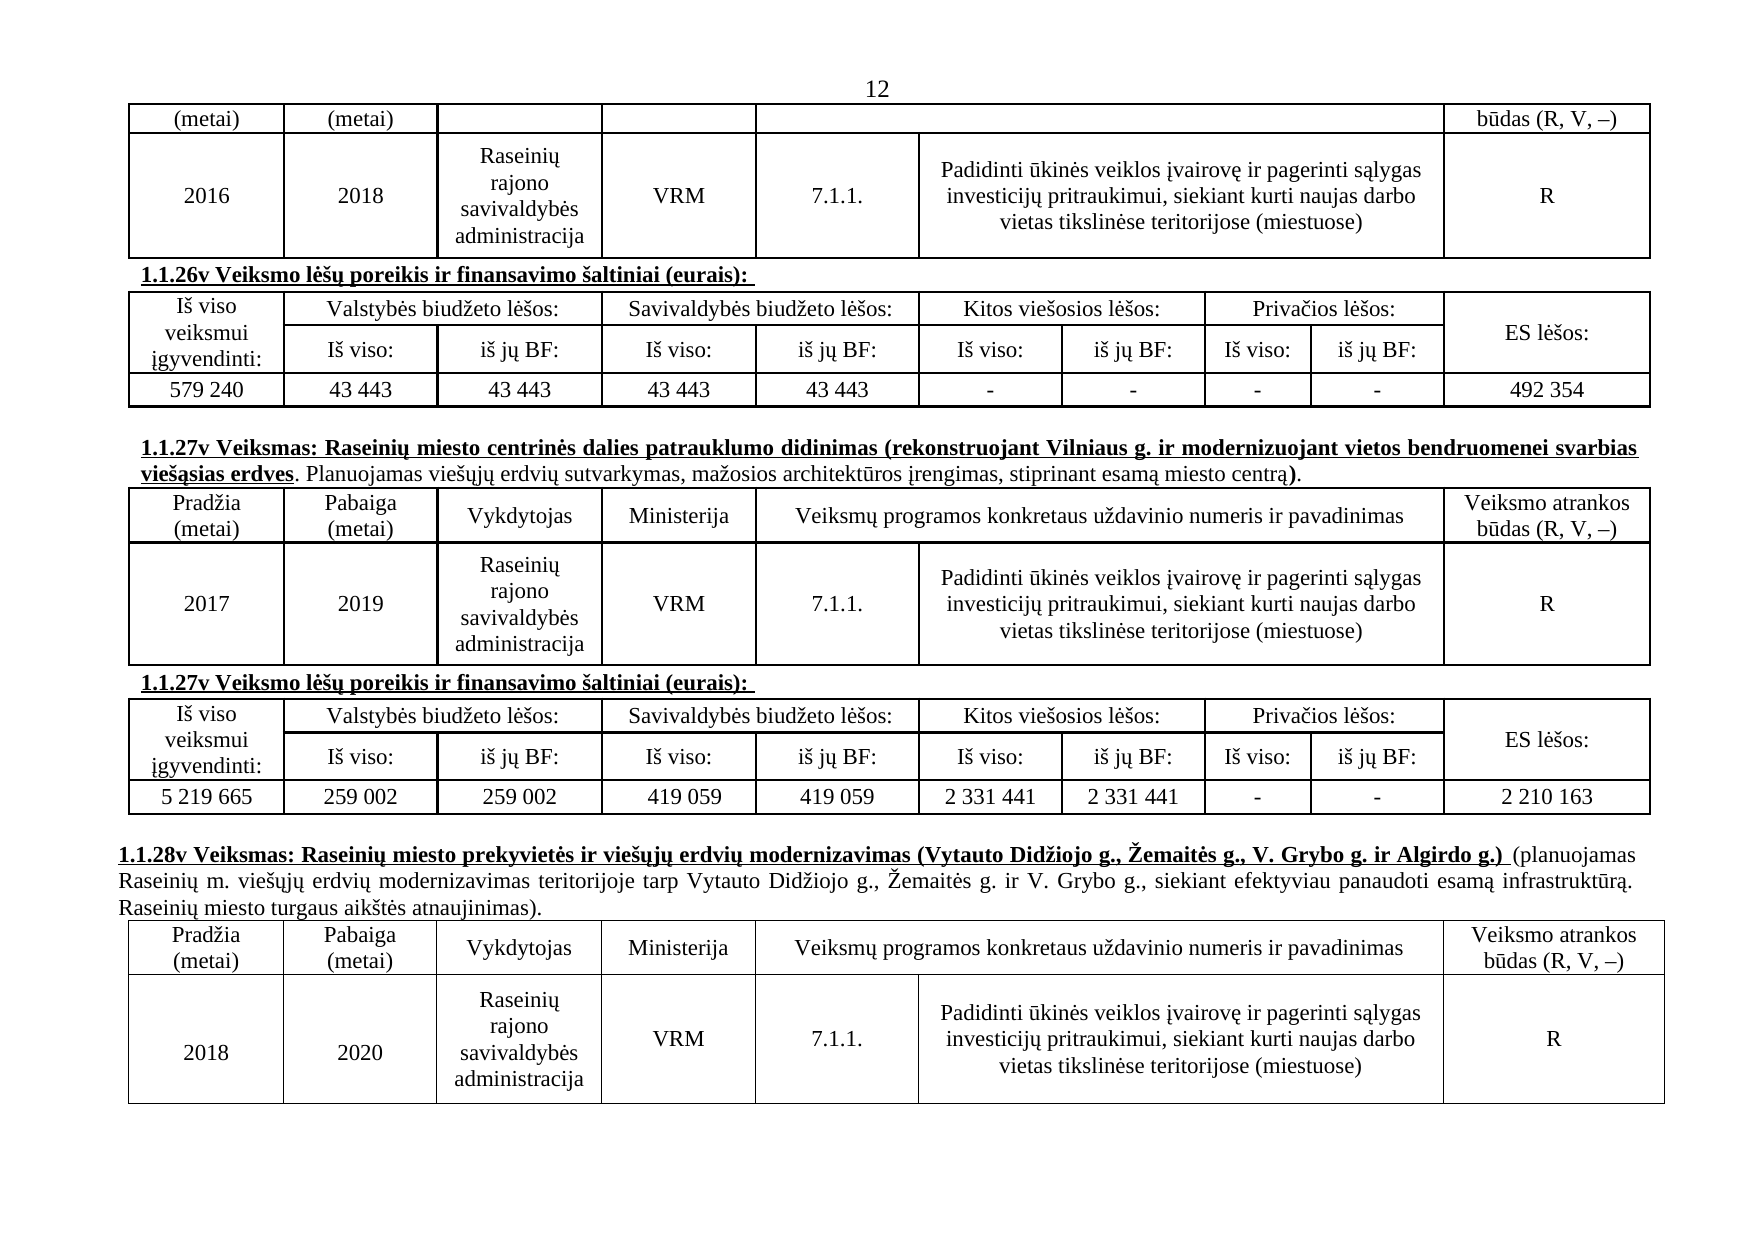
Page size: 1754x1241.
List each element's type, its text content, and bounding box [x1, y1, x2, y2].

table_cell Iš viso: [920, 734, 1061, 779]
table_cell Pradžia (metai) [130, 489, 283, 541]
table_cell [603, 105, 755, 132]
text 1.1.28v Veiksmas: Raseinių miesto prekyvietės ir viešųjų erdvių modernizavimas (Vytauto Didžiojo g., Žemaitės g., V. Grybo g. ir Algirdo g.) (planuojamas Raseinių m. viešųjų erdvių modernizavimas teritorijoje tarp Vytauto Didžiojo g., Žemaitės g. ir V. Grybo g., siekiant efektyviau panaudoti esamą infrastruktūrą. Raseinių miesto turgaus aikštės atnaujinimas). [118, 841, 1636, 920]
table_cell Raseinių rajono savivaldybės administracija [439, 134, 601, 257]
table_cell Pabaiga (metai) [285, 489, 436, 541]
table_cell 2018 [129, 975, 283, 1102]
table_cell 492 354 [1445, 374, 1649, 405]
table_cell (metai) [285, 105, 436, 132]
table_cell VRM [603, 544, 755, 664]
table_cell Iš viso: [1206, 326, 1310, 372]
table_cell Raseinių rajono savivaldybės administracija [439, 544, 601, 664]
table_cell (metai) [130, 105, 283, 132]
table_cell - [1063, 374, 1204, 405]
table_cell Vykdytojas [439, 489, 601, 541]
table_cell Kitos viešosios lėšos: [920, 700, 1204, 731]
table_cell VRM [602, 975, 755, 1102]
table_cell 5 219 665 [130, 781, 283, 812]
table_cell Padidinti ūkinės veiklos įvairovę ir pagerinti sąlygas investicijų pritraukimui, siekiant kurti naujas darbo vietas tikslinėse teritorijose (miestuose) [920, 134, 1443, 257]
table_cell būdas (R, V, –) [1445, 105, 1649, 132]
table_cell 2 210 163 [1445, 781, 1649, 812]
table_cell Iš viso: [285, 326, 436, 372]
table_cell [439, 105, 601, 132]
table_cell Iš viso: [603, 734, 755, 779]
table_cell 2 331 441 [1063, 781, 1204, 812]
table_cell 43 443 [285, 374, 436, 405]
table_cell iš jų BF: [1063, 326, 1204, 372]
table_cell iš jų BF: [757, 326, 918, 372]
table_header Veiksmo atrankos būdas (R, V, –) [1444, 921, 1664, 974]
table_cell Privačios lėšos: [1206, 293, 1443, 324]
table_cell 2019 [285, 544, 436, 664]
table_cell - [1312, 781, 1443, 812]
table_header Pradžia (metai) [129, 921, 283, 974]
table_cell Savivaldybės biudžeto lėšos: [603, 700, 918, 731]
table_cell Iš viso: [920, 326, 1061, 372]
table_cell iš jų BF: [1312, 326, 1443, 372]
table_cell iš jų BF: [1312, 734, 1443, 779]
table_cell 2 331 441 [920, 781, 1061, 812]
table_cell 1.1.27v Veiksmo lėšų poreikis ir finansavimo šaltiniai (eurais): [129, 666, 1650, 698]
table_cell 2020 [284, 975, 436, 1102]
table_cell 1.1.27v Veiksmas: Raseinių miesto centrinės dalies patrauklumo didinimas (rekonstruojant Vilniaus g. ir modernizuojant vietos bendruomenei svarbias viešąsias erdves. Planuojamas viešųjų erdvių sutvarkymas, mažosios architektūros įrengimas, stiprinant esamą miesto centrą). [129, 408, 1650, 487]
table_cell - [920, 374, 1061, 405]
table_cell ES lėšos: [1445, 700, 1649, 779]
table_header Pabaiga (metai) [284, 921, 436, 974]
table_cell R [1445, 134, 1649, 257]
table_cell - [1206, 781, 1310, 812]
table_cell 579 240 [130, 374, 283, 405]
table_cell ES lėšos: [1445, 293, 1649, 372]
table_header Vykdytojas [437, 921, 601, 974]
table_cell 259 002 [439, 781, 601, 812]
table_cell Padidinti ūkinės veiklos įvairovę ir pagerinti sąlygas investicijų pritraukimui, siekiant kurti naujas darbo vietas tikslinėse teritorijose (miestuose) [920, 544, 1443, 664]
table_cell - [1206, 374, 1310, 405]
table_cell 259 002 [285, 781, 436, 812]
table_cell R [1445, 544, 1649, 664]
table_cell 7.1.1. [757, 544, 918, 664]
table_cell Iš viso: [603, 326, 755, 372]
table_cell 7.1.1. [756, 975, 918, 1102]
table_cell iš jų BF: [439, 326, 601, 372]
table_cell Veiksmų programos konkretaus uždavinio numeris ir pavadinimas [757, 489, 1443, 541]
table_cell 43 443 [439, 374, 601, 405]
table_cell Privačios lėšos: [1206, 700, 1443, 731]
table_cell Iš viso: [1206, 734, 1310, 779]
table_header Veiksmų programos konkretaus uždavinio numeris ir pavadinimas [756, 921, 1443, 974]
table_cell 1.1.26v Veiksmo lėšų poreikis ir finansavimo šaltiniai (eurais): [129, 259, 1650, 291]
table_cell 2018 [285, 134, 436, 257]
table_cell VRM [603, 134, 755, 257]
table_cell 7.1.1. [757, 134, 918, 257]
table_cell 43 443 [757, 374, 918, 405]
table_cell iš jų BF: [439, 734, 601, 779]
table_cell R [1444, 975, 1664, 1102]
table_cell 2017 [130, 544, 283, 664]
table_cell Valstybės biudžeto lėšos: [285, 293, 601, 324]
table_cell - [1312, 374, 1443, 405]
table_cell Savivaldybės biudžeto lėšos: [603, 293, 918, 324]
table_cell Valstybės biudžeto lėšos: [285, 700, 601, 731]
table_cell iš jų BF: [1063, 734, 1204, 779]
table_cell [757, 105, 1443, 132]
table_cell 419 059 [757, 781, 918, 812]
table_cell Padidinti ūkinės veiklos įvairovę ir pagerinti sąlygas investicijų pritraukimui, siekiant kurti naujas darbo vietas tikslinėse teritorijose (miestuose) [919, 975, 1443, 1102]
table_cell Iš viso veiksmui įgyvendinti: [130, 700, 283, 779]
table_header Ministerija [602, 921, 755, 974]
table_cell 419 059 [603, 781, 755, 812]
table_cell 2016 [130, 134, 283, 257]
table_cell Raseinių rajono savivaldybės administracija [437, 975, 601, 1102]
table_cell Iš viso: [285, 734, 436, 779]
table_cell Ministerija [603, 489, 755, 541]
table_cell Veiksmo atrankos būdas (R, V, –) [1445, 489, 1649, 541]
table_cell Kitos viešosios lėšos: [920, 293, 1204, 324]
table_cell Iš viso veiksmui įgyvendinti: [130, 293, 283, 372]
table_cell iš jų BF: [757, 734, 918, 779]
table_cell 43 443 [603, 374, 755, 405]
